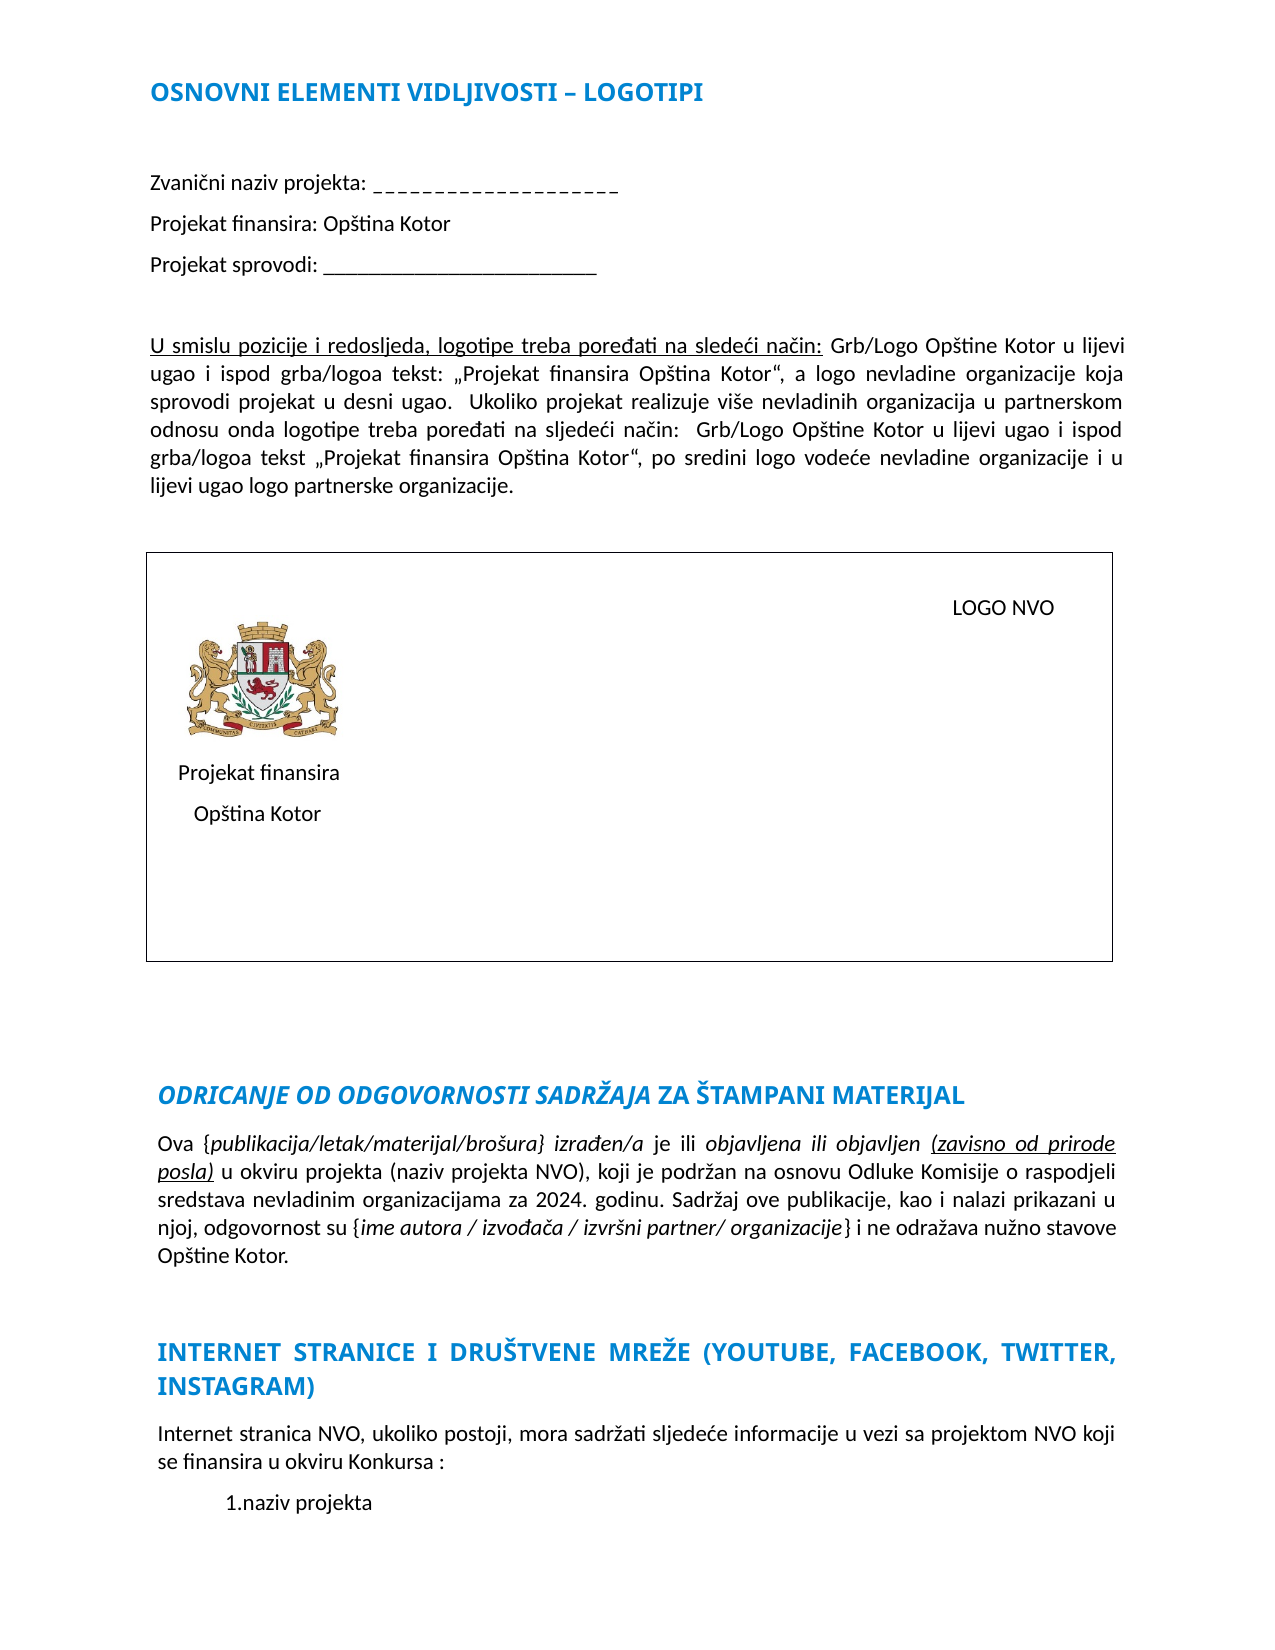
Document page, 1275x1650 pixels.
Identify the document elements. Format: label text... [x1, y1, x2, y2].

text Projekat sprovodi: ________________________ [150, 250, 1125, 278]
subtitle odricanje od odgovornosti sadržaja za štampani materijal [157, 1078, 1117, 1112]
text Internet stranica NVO, ukoliko postoji, mora sadržati sljedeće informacije u vezi sa projektom NVO koji se finansira u okviru Konkursa : [157, 1419, 1117, 1475]
text U smislu pozicije i redosljeda, logotipe treba poređati na sledeći način: Grb/Logo Opštine Kotor u lijevi ugao i ispod grba/logoa tekst: „Projekat finansira Opština Kotor“, a logo nevladine organizacije koja sprovodi projekat u desni ugao. Ukoliko projekat realizuje više nevladinih organizacija u partnerskom odnosu onda logotipe treba poređati na sljedeći način: Grb/Logo Opštine Kotor u lijevi ugao i ispod grba/logoa tekst „Projekat finansira Opština Kotor“, po sredini logo vodeće nevladine organizacije i u lijevi ugao logo partnerske organizacije. [150, 331, 1125, 499]
list naziv projekta [225, 1488, 1125, 1516]
table_header LOGO NVO Projekat finansira Opština Kotor [147, 553, 1112, 961]
text Zvanični naziv projekta: ____________________ [150, 166, 1125, 197]
text Ova {publikacija/letak/materijal/brošura} izrađen/a je ili objavljena ili objavljen (zavisno od prirode posla) u okviru projekta (naziv projekta NVO), koji je podržan na osnovu Odluke Komisije o raspodjeli sredstava nevladinim organizacijama za 2024. godinu. Sadržaj ove publikacije, kao i nalazi prikazani u njoj, odgovornost su {ime autora / izvođača / izvršni partner/ organizacije} i ne odražava nužno stavove Opštine Kotor. [157, 1129, 1117, 1269]
subtitle osnovni elementi vidljivosti – logotipi [150, 75, 1125, 109]
subtitle Internet stranice i Društvene mreže (Youtube, facebook, twitter, instagram) [157, 1334, 1117, 1402]
text Projekat finansira: Opština Kotor [150, 209, 1125, 237]
